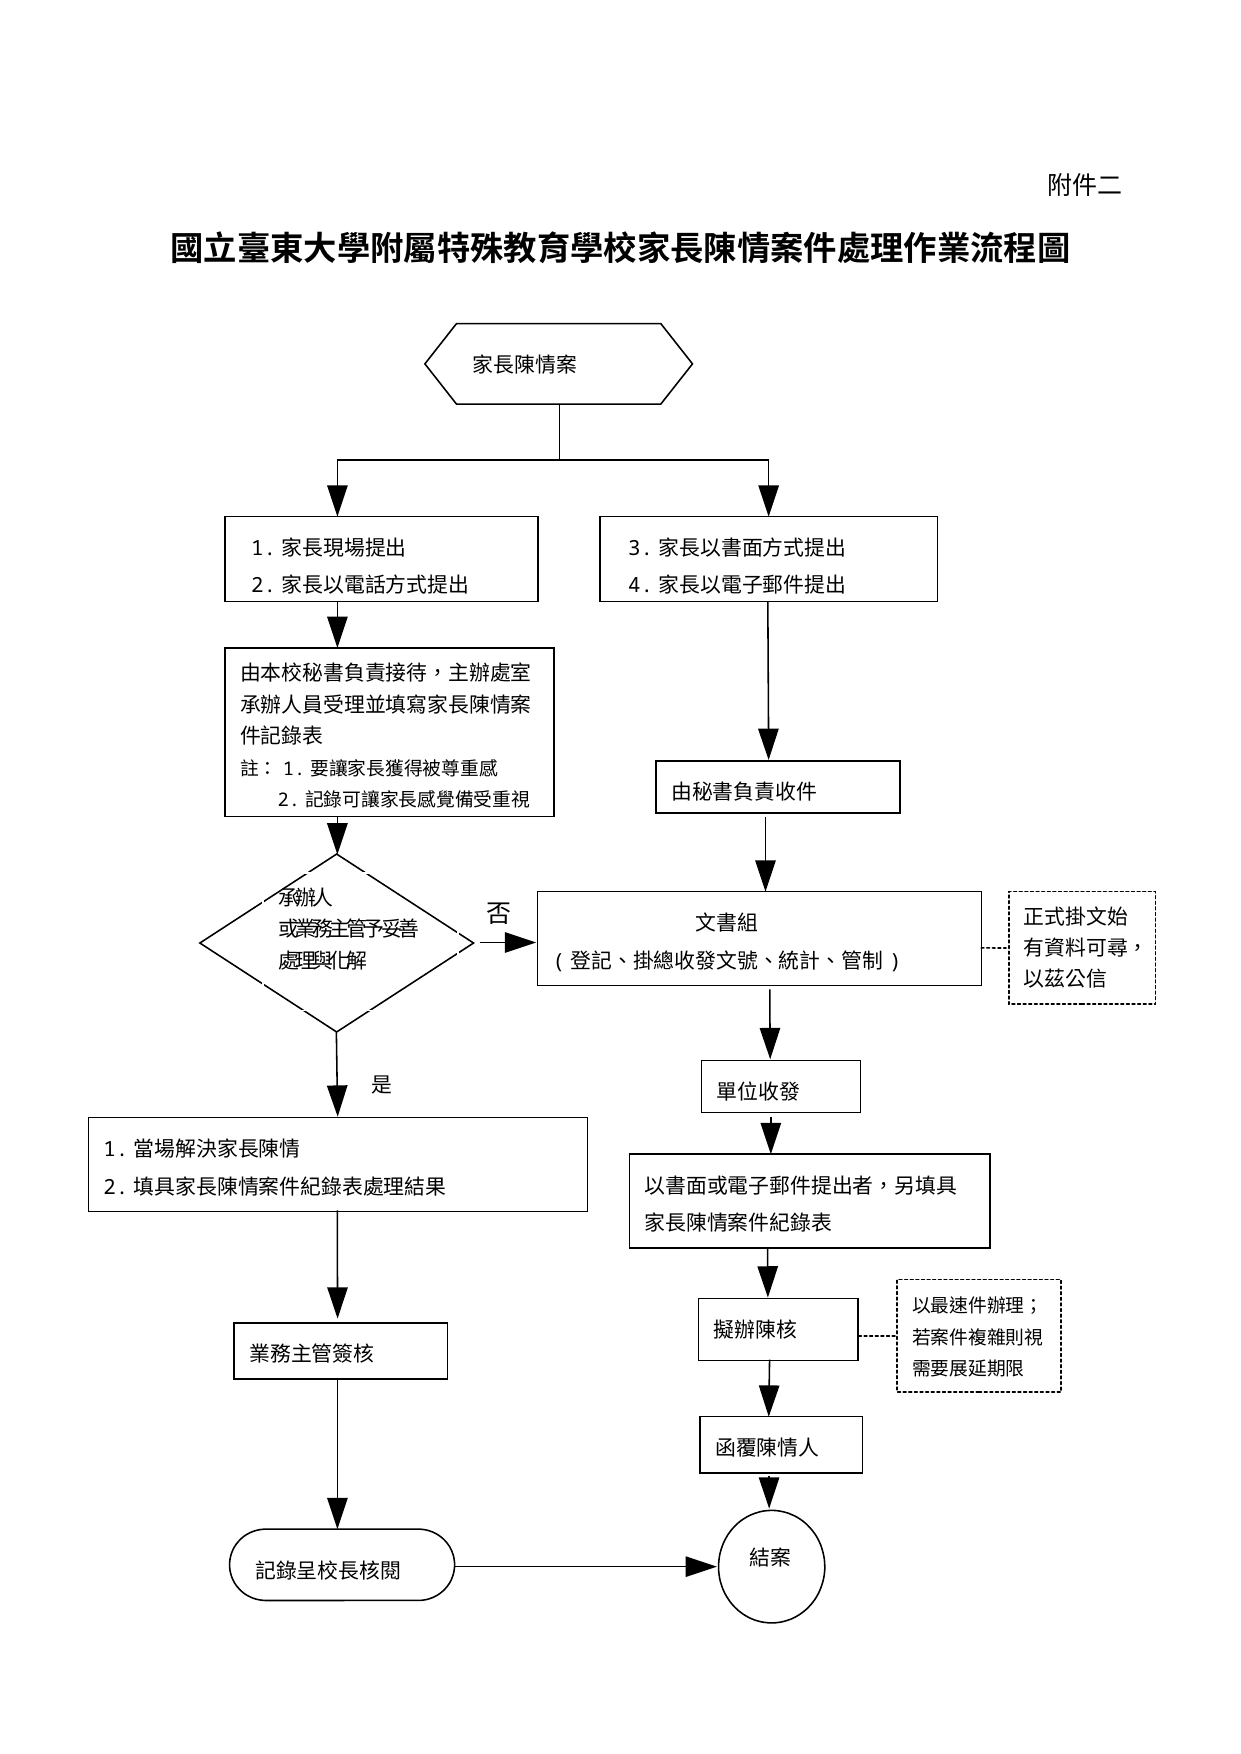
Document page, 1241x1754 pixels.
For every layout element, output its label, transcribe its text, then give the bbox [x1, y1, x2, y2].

text 國立臺東大學附屬特殊教育學校家長陳情案件處理作業流程圖 [118, 204, 1122, 267]
text 附件二 [118, 142, 1122, 204]
